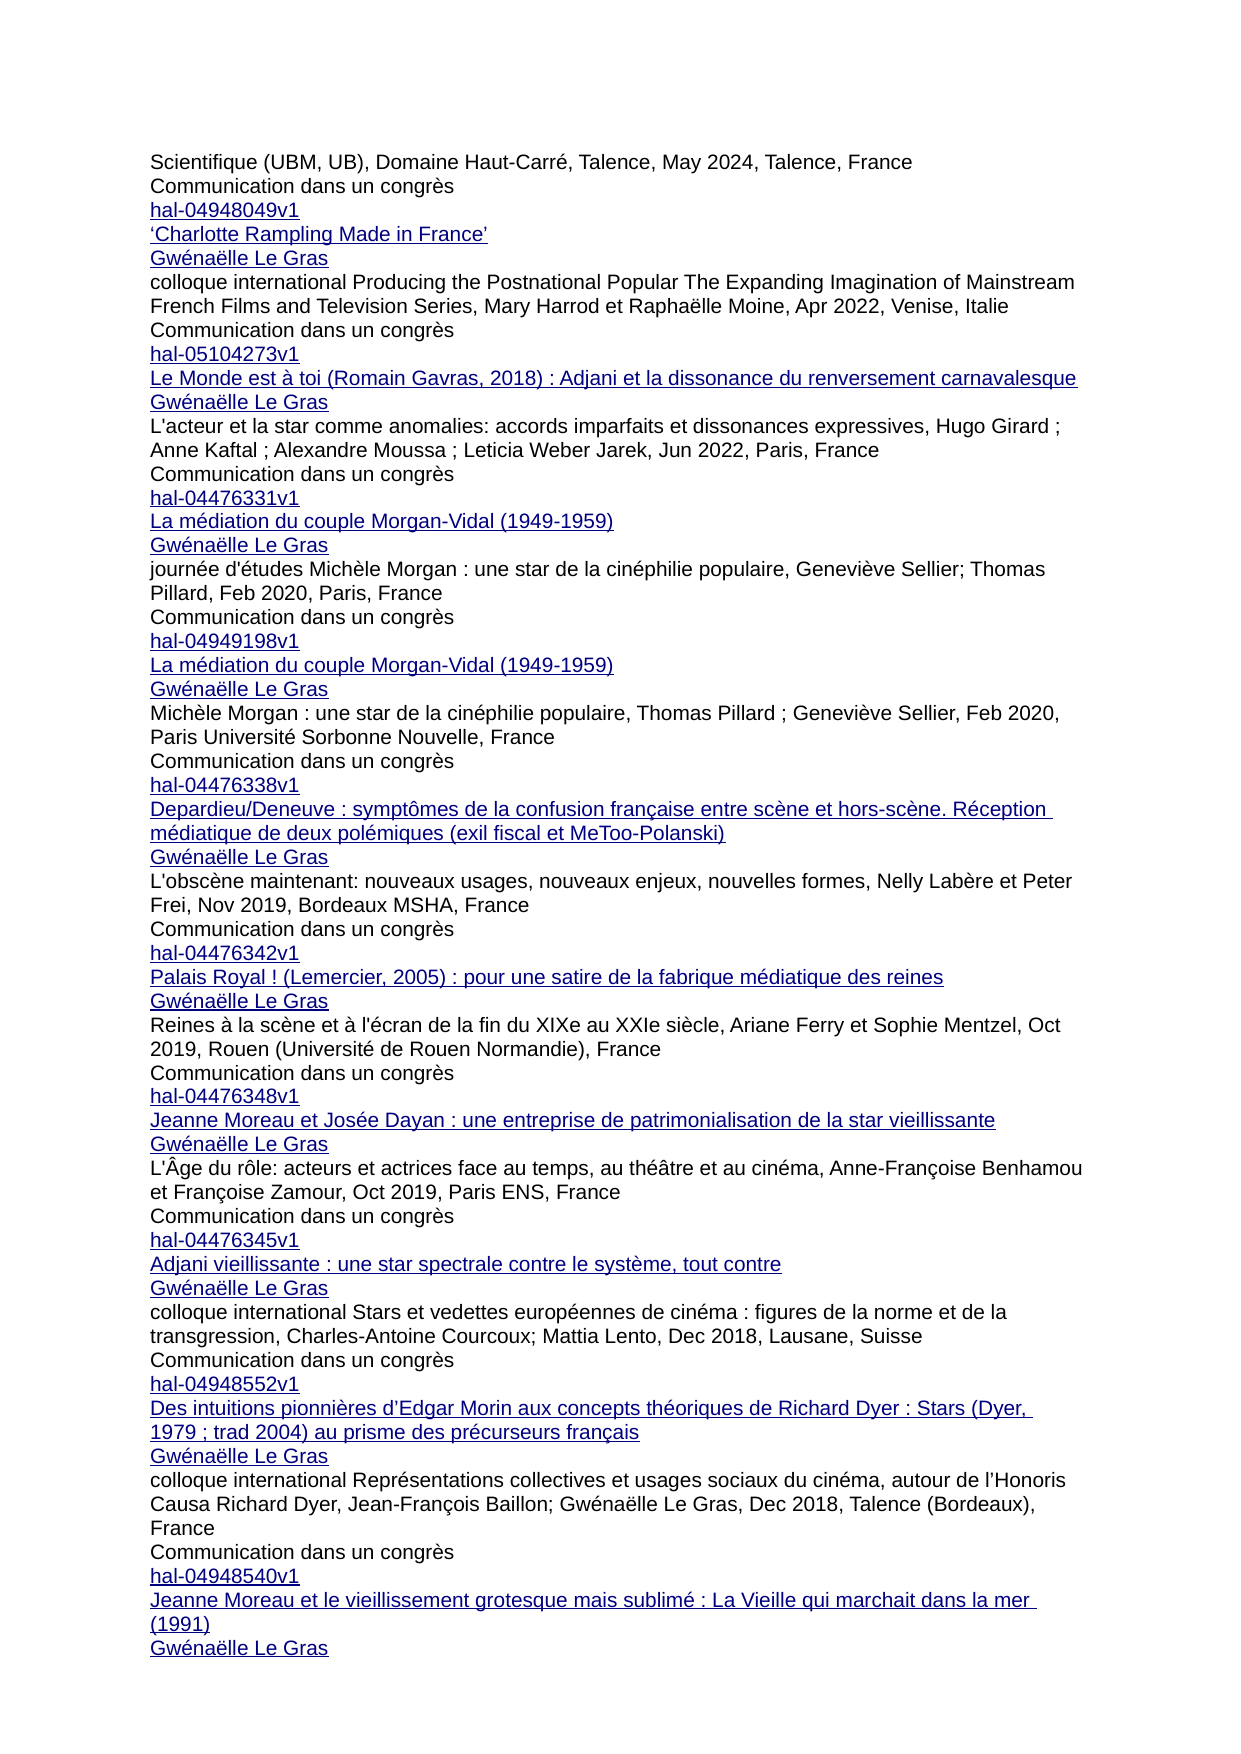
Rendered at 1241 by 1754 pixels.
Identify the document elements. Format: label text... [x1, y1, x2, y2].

table_cell Jeanne Moreau et Josée Dayan : une entreprise de patrimonialisation de la star vieillissante Gwénaëlle Le Gras L'Âge du rôle: acteurs et actrices face au temps, au théâtre et au cinéma, Anne-Françoise Benhamou et Françoise Zamour, Oct 2019, Paris ENS, France Communication dans un congrès hal-04476345v1 [150, 1108, 1090, 1252]
table_cell ‘Charlotte Rampling Made in France’ Gwénaëlle Le Gras colloque international Producing the Postnational Popular The Expanding Imagination of Mainstream French Films and Television Series, Mary Harrod et Raphaëlle Moine, Apr 2022, Venise, Italie Communication dans un congrès hal-05104273v1 [150, 222, 1090, 366]
table_cell Palais Royal ! (Lemercier, 2005) : pour une satire de la fabrique médiatique des reines Gwénaëlle Le Gras Reines à la scène et à l'écran de la fin du XIXe au XXIe siècle, Ariane Ferry et Sophie Mentzel, Oct 2019, Rouen (Université de Rouen Normandie), France Communication dans un congrès hal-04476348v1 [150, 965, 1090, 1108]
table_cell Scientifique (UBM, UB), Domaine Haut-Carré, Talence, May 2024, Talence, France Communication dans un congrès hal-04948049v1 [150, 150, 1090, 222]
table_cell La médiation du couple Morgan-Vidal (1949-1959) Gwénaëlle Le Gras journée d'études Michèle Morgan : une star de la cinéphilie populaire, Geneviève Sellier; Thomas Pillard, Feb 2020, Paris, France Communication dans un congrès hal-04949198v1 [150, 509, 1090, 653]
table_cell Le Monde est à toi (Romain Gavras, 2018) : Adjani et la dissonance du renversement carnavalesque Gwénaëlle Le Gras L'acteur et la star comme anomalies: accords imparfaits et dissonances expressives, Hugo Girard ; Anne Kaftal ; Alexandre Moussa ; Leticia Weber Jarek, Jun 2022, Paris, France Communication dans un congrès hal-04476331v1 [150, 366, 1090, 509]
table_cell Adjani vieillissante : une star spectrale contre le système, tout contre Gwénaëlle Le Gras colloque international Stars et vedettes européennes de cinéma : figures de la norme et de la transgression, Charles-Antoine Courcoux; Mattia Lento, Dec 2018, Lausane, Suisse Communication dans un congrès hal-04948552v1 [150, 1252, 1090, 1396]
table_cell Jeanne Moreau et le vieillissement grotesque mais sublimé : La Vieille qui marchait dans la mer (1991) Gwénaëlle Le Gras [150, 1588, 1090, 1659]
table_cell Des intuitions pionnières d’Edgar Morin aux concepts théoriques de Richard Dyer : Stars (Dyer, 1979 ; trad 2004) au prisme des précurseurs français Gwénaëlle Le Gras colloque international Représentations collectives et usages sociaux du cinéma, autour de l’Honoris Causa Richard Dyer, Jean-François Baillon; Gwénaëlle Le Gras, Dec 2018, Talence (Bordeaux), France Communication dans un congrès hal-04948540v1 [150, 1396, 1090, 1587]
table_cell La médiation du couple Morgan-Vidal (1949-1959) Gwénaëlle Le Gras Michèle Morgan : une star de la cinéphilie populaire, Thomas Pillard ; Geneviève Sellier, Feb 2020, Paris Université Sorbonne Nouvelle, France Communication dans un congrès hal-04476338v1 [150, 653, 1090, 797]
table_cell Depardieu/Deneuve : symptômes de la confusion française entre scène et hors-scène. Réception médiatique de deux polémiques (exil fiscal et MeToo-Polanski) Gwénaëlle Le Gras L'obscène maintenant: nouveaux usages, nouveaux enjeux, nouvelles formes, Nelly Labère et Peter Frei, Nov 2019, Bordeaux MSHA, France Communication dans un congrès hal-04476342v1 [150, 797, 1090, 964]
